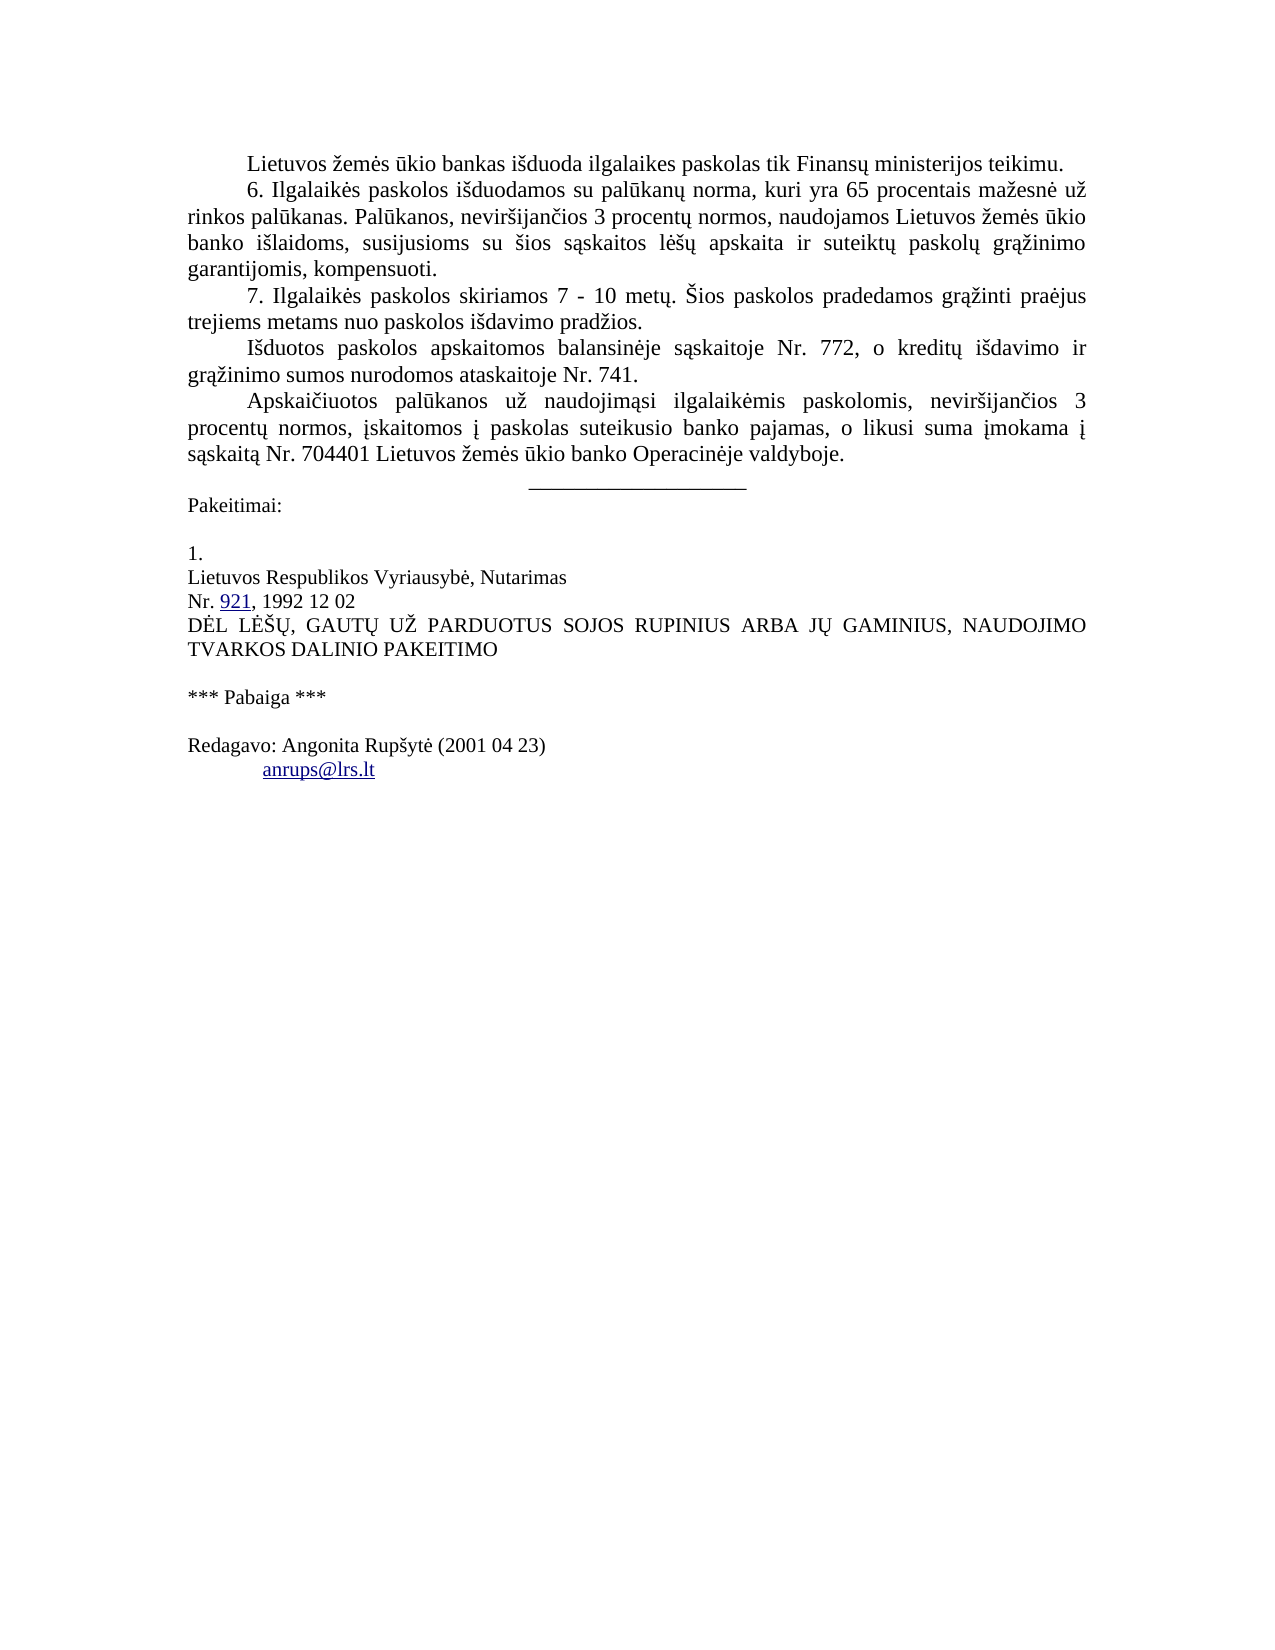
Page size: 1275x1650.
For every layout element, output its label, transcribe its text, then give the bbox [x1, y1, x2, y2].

text Lietuvos žemės ūkio bankas išduoda ilgalaikes paskolas tik Finansų ministerijos teikimu. [187, 150, 1087, 176]
text Redagavo: Angonita Rupšytė (2001 04 23) [187, 733, 1087, 757]
text Išduotos paskolos apskaitomos balansinėje sąskaitoje Nr. 772, o kreditų išdavimo ir grąžinimo sumos nurodomos ataskaitoje Nr. 741. [187, 334, 1087, 387]
text *** Pabaiga *** [187, 685, 1087, 709]
text Lietuvos Respublikos Vyriausybė, Nutarimas [187, 565, 1087, 589]
text Nr. 921, 1992 12 02 [187, 589, 1087, 613]
text 6. Ilgalaikės paskolos išduodamos su palūkanų norma, kuri yra 65 procentais mažesnė už rinkos palūkanas. Palūkanos, neviršijančios 3 procentų normos, naudojamos Lietuvos žemės ūkio banko išlaidoms, susijusioms su šios sąskaitos lėšų apskaita ir suteiktų paskolų grąžinimo garantijomis, kompensuoti. [187, 176, 1087, 282]
text Pakeitimai: [187, 493, 1087, 517]
text Apskaičiuotos palūkanos už naudojimąsi ilgalaikėmis paskolomis, neviršijančios 3 procentų normos, įskaitomos į paskolas suteikusio banko pajamas, o likusi suma įmokama į sąskaitą Nr. 704401 Lietuvos žemės ūkio banko Operacinėje valdyboje. [187, 387, 1087, 466]
text ___________________ [187, 466, 1087, 493]
text anrups@lrs.lt [187, 757, 1087, 781]
text 1. [187, 541, 1087, 565]
text 7. Ilgalaikės paskolos skiriamos 7 - 10 metų. Šios paskolos pradedamos grąžinti praėjus trejiems metams nuo paskolos išdavimo pradžios. [187, 282, 1087, 334]
text DĖL LĖŠŲ, GAUTŲ UŽ PARDUOTUS SOJOS RUPINIUS ARBA JŲ GAMINIUS, NAUDOJIMO TVARKOS DALINIO PAKEITIMO [187, 613, 1087, 661]
